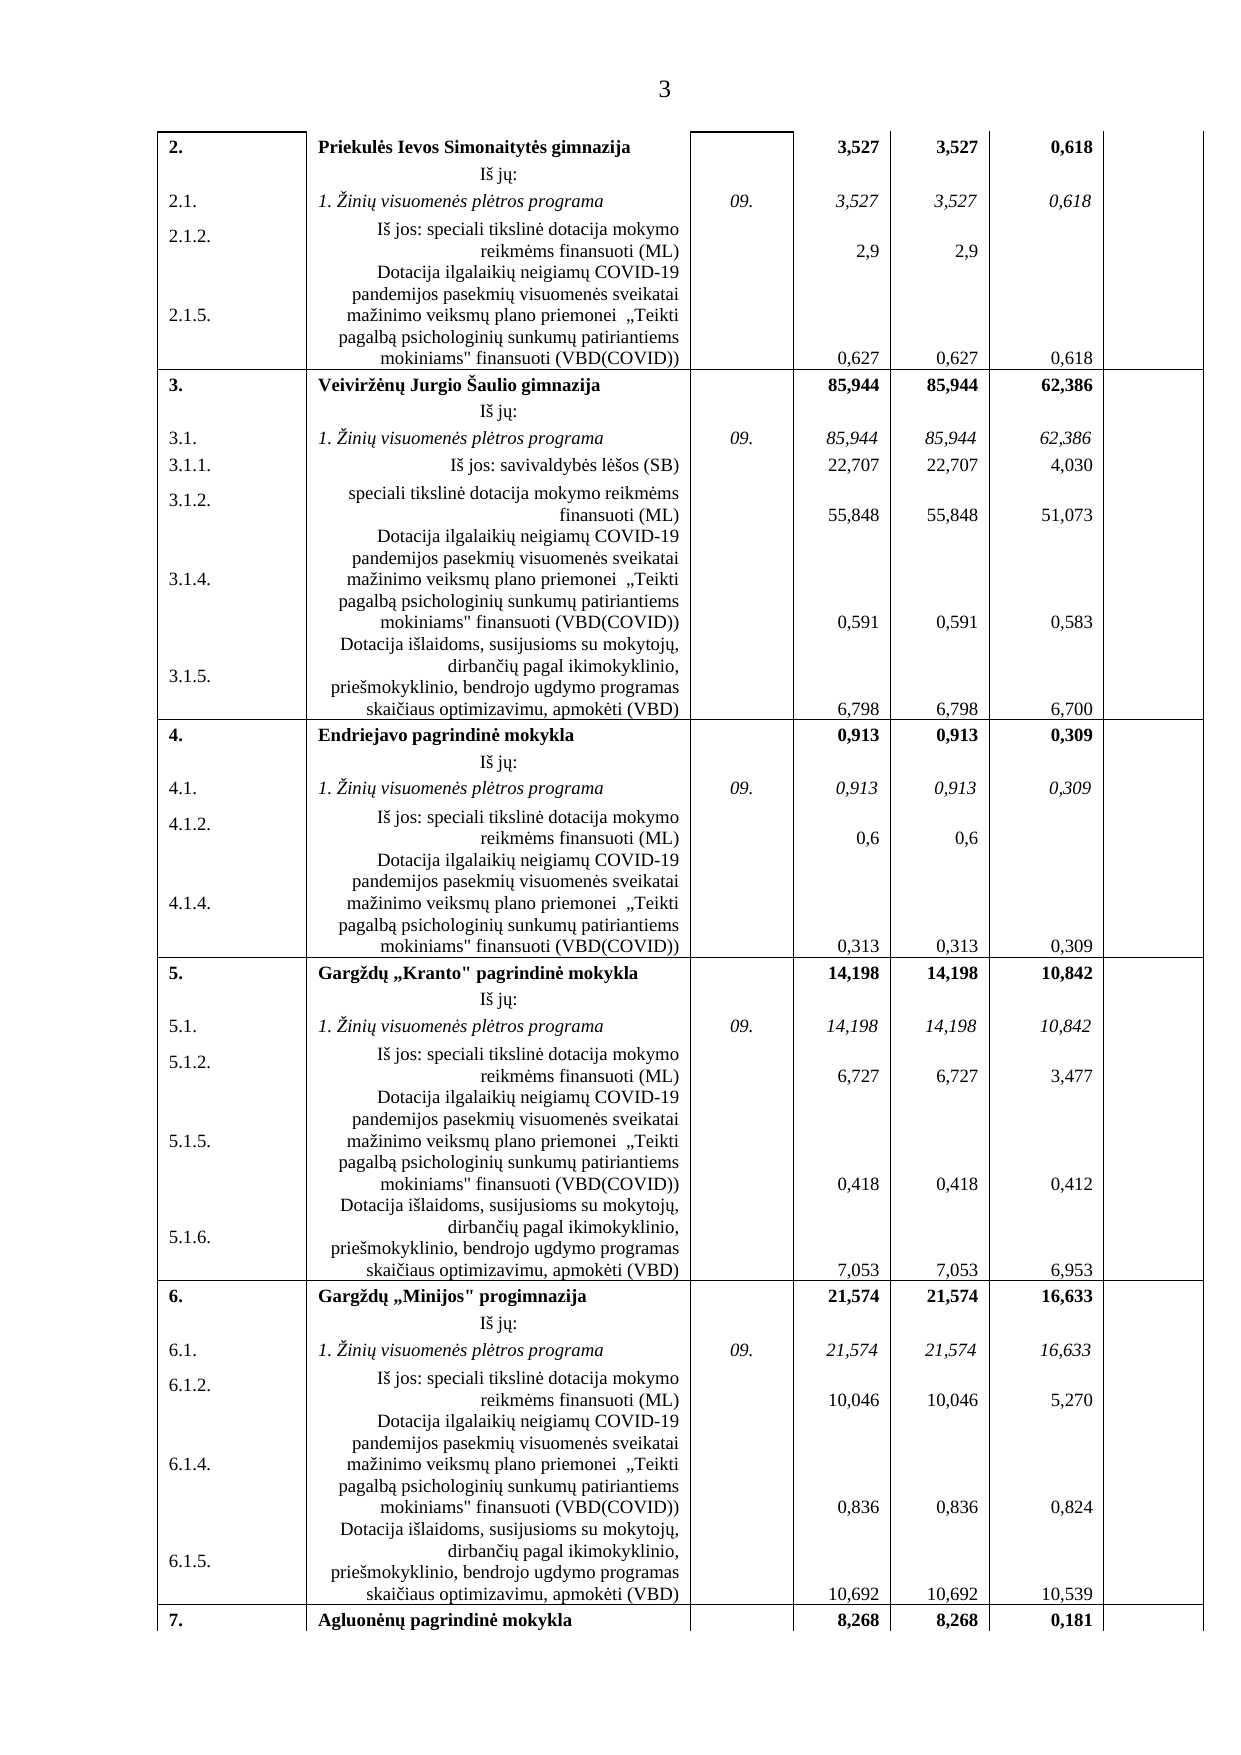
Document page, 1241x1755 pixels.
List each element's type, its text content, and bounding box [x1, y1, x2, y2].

table_cell [990, 1307, 1103, 1333]
table_cell [1104, 983, 1203, 1010]
table_cell 09. [691, 772, 793, 799]
table_cell [158, 395, 306, 422]
table_cell 5.1. [158, 1010, 306, 1036]
table_cell 0,618 [990, 131, 1103, 158]
table_cell [1104, 1518, 1203, 1604]
table_cell [691, 720, 793, 746]
table_cell [1104, 525, 1203, 633]
table_cell Iš jų: [307, 395, 690, 422]
table_cell 0,309 [990, 849, 1103, 957]
table_cell [1104, 746, 1203, 772]
table_cell 1. Žinių visuomenės plėtros programa [307, 772, 690, 799]
table_cell 0,309 [990, 772, 1103, 799]
table_cell [1104, 1281, 1203, 1307]
table_cell 3,477 [990, 1036, 1103, 1086]
table_cell 2.1. [158, 185, 306, 211]
table_cell 21,574 [891, 1281, 989, 1307]
table_cell Iš jų: [307, 1307, 690, 1333]
table_cell 3,527 [891, 131, 989, 158]
table_cell [1104, 158, 1203, 184]
table_cell 0,412 [990, 1086, 1103, 1194]
table_cell [691, 633, 793, 719]
table_cell 0,913 [891, 772, 989, 799]
table_cell Gargždų „Minijos" progimnazija [307, 1281, 690, 1307]
table_cell [691, 1194, 793, 1280]
table_cell [891, 983, 989, 1010]
table_cell 85,944 [891, 370, 989, 395]
table_cell Gargždų „Kranto" pagrindinė mokykla [307, 958, 690, 983]
table_cell 09. [691, 1334, 793, 1360]
table_cell 6.1.5. [158, 1518, 306, 1604]
table_cell 2,9 [794, 211, 890, 261]
table_cell [794, 983, 890, 1010]
table_cell 85,944 [794, 370, 890, 395]
table_cell 14,198 [794, 958, 890, 983]
table_cell [158, 983, 306, 1010]
table_cell 2,9 [891, 211, 989, 261]
table_cell [1104, 185, 1203, 211]
table_cell [1104, 772, 1203, 799]
table_cell 5.1.6. [158, 1194, 306, 1280]
table_cell [794, 395, 890, 422]
table_cell 2.1.5. [158, 261, 306, 369]
table_cell 0,627 [794, 261, 890, 369]
table_cell 0,583 [990, 525, 1103, 633]
table_cell 8,268 [794, 1605, 890, 1631]
table_cell Dotacija ilgalaikių neigiamų COVID-19 pandemijos pasekmių visuomenės sveikatai mažinimo veiksmų plano priemonei „Teikti pagalbą psichologinių sunkumų patiriantiems mokiniams" finansuoti (VBD(COVID)) [307, 1086, 690, 1194]
table_cell [1104, 720, 1203, 746]
table_cell [691, 370, 793, 395]
table_cell 6. [158, 1281, 306, 1307]
table_cell 16,633 [990, 1281, 1103, 1307]
table_cell 3.1.5. [158, 633, 306, 719]
table_cell [1104, 131, 1203, 158]
table_cell 4.1.4. [158, 849, 306, 957]
table_cell Iš jų: [307, 746, 690, 772]
table_cell 0,913 [794, 772, 890, 799]
table_cell 4.1. [158, 772, 306, 799]
table_cell Iš jos: speciali tikslinė dotacija mokymo reikmėms finansuoti (ML) [307, 1036, 690, 1086]
table_cell [990, 395, 1103, 422]
table_cell 6,798 [794, 633, 890, 719]
table_cell 7,053 [794, 1194, 890, 1280]
table_cell Dotacija ilgalaikių neigiamų COVID-19 pandemijos pasekmių visuomenės sveikatai mažinimo veiksmų plano priemonei „Teikti pagalbą psichologinių sunkumų patiriantiems mokiniams" finansuoti (VBD(COVID)) [307, 849, 690, 957]
table_cell 6.1.2. [158, 1360, 306, 1410]
table_cell [1104, 449, 1203, 475]
table_cell [691, 1307, 793, 1333]
table_cell [794, 158, 890, 184]
table_cell Veiviržėnų Jurgio Šaulio gimnazija [307, 370, 690, 395]
table_cell [794, 746, 890, 772]
table_cell 0,913 [794, 720, 890, 746]
table_cell [691, 158, 793, 184]
table_cell 3.1.1. [158, 449, 306, 475]
table_cell 0,836 [891, 1410, 989, 1518]
table_cell [990, 158, 1103, 184]
table_cell [1104, 475, 1203, 525]
table_cell [691, 449, 793, 475]
table_cell 10,842 [990, 1010, 1103, 1036]
table_cell 0,591 [794, 525, 890, 633]
table_cell [691, 475, 793, 525]
table_cell 85,944 [794, 422, 890, 448]
table_cell 21,574 [794, 1334, 890, 1360]
table_cell 14,198 [891, 958, 989, 983]
table_cell [691, 133, 793, 158]
table_cell [1104, 395, 1203, 422]
table_cell [1104, 799, 1203, 849]
table_cell 09. [691, 1010, 793, 1036]
table_cell 55,848 [891, 475, 989, 525]
table_cell [891, 158, 989, 184]
table_cell 10,692 [794, 1518, 890, 1604]
table_cell 1. Žinių visuomenės plėtros programa [307, 1010, 690, 1036]
table_cell [691, 1605, 793, 1631]
table_cell [1104, 1307, 1203, 1333]
table_cell [691, 1518, 793, 1604]
table_cell 1. Žinių visuomenės plėtros programa [307, 185, 690, 211]
table_cell [691, 849, 793, 957]
table_cell 0,309 [990, 720, 1103, 746]
table_cell [691, 525, 793, 633]
table_cell 6,727 [794, 1036, 890, 1086]
table_cell 51,073 [990, 475, 1103, 525]
table_cell 6,953 [990, 1194, 1103, 1280]
table_cell 14,198 [891, 1010, 989, 1036]
table_cell speciali tikslinė dotacija mokymo reikmėms finansuoti (ML) [307, 475, 690, 525]
table_cell [1104, 1036, 1203, 1086]
table_cell 1. Žinių visuomenės plėtros programa [307, 422, 690, 448]
table_cell 7. [158, 1605, 306, 1631]
table_cell Iš jos: speciali tikslinė dotacija mokymo reikmėms finansuoti (ML) [307, 1360, 690, 1410]
table_cell [1104, 1334, 1203, 1360]
table_cell [1104, 211, 1203, 261]
table_cell Iš jų: [307, 983, 690, 1010]
table_cell [1104, 1194, 1203, 1280]
table_cell 3,527 [891, 185, 989, 211]
table_cell 16,633 [990, 1334, 1103, 1360]
table_cell [794, 1307, 890, 1333]
table_cell 6,727 [891, 1036, 989, 1086]
table_cell 55,848 [794, 475, 890, 525]
table_cell 1. Žinių visuomenės plėtros programa [307, 1334, 690, 1360]
table_cell 85,944 [891, 422, 989, 448]
table_cell Dotacija ilgalaikių neigiamų COVID-19 pandemijos pasekmių visuomenės sveikatai mažinimo veiksmų plano priemonei „Teikti pagalbą psichologinių sunkumų patiriantiems mokiniams" finansuoti (VBD(COVID)) [307, 525, 690, 633]
table_cell Endriejavo pagrindinė mokykla [307, 720, 690, 746]
table_cell 3,527 [794, 131, 890, 158]
table_cell 62,386 [990, 422, 1103, 448]
table_cell 10,842 [990, 958, 1103, 983]
table_cell 2.1.2. [158, 211, 306, 261]
table_cell [158, 1307, 306, 1333]
table_cell [1104, 958, 1203, 983]
table_cell [1104, 849, 1203, 957]
table_cell 3.1.4. [158, 525, 306, 633]
table_cell [1104, 422, 1203, 448]
table_cell Dotacija išlaidoms, susijusioms su mokytojų, dirbančių pagal ikimokyklinio, priešmokyklinio, bendrojo ugdymo programas skaičiaus optimizavimu, apmokėti (VBD) [307, 633, 690, 719]
table_cell 0,591 [891, 525, 989, 633]
table_cell 0,618 [990, 185, 1103, 211]
table_cell 10,539 [990, 1518, 1103, 1604]
table_cell 3.1.2. [158, 475, 306, 525]
table_cell [1104, 261, 1203, 369]
table_cell 3. [158, 370, 306, 395]
table_cell Iš jos: speciali tikslinė dotacija mokymo reikmėms finansuoti (ML) [307, 211, 690, 261]
table_cell [691, 1036, 793, 1086]
table_cell [1104, 370, 1203, 395]
table_cell [691, 1086, 793, 1194]
table_cell 10,046 [794, 1360, 890, 1410]
table_cell [691, 1410, 793, 1518]
table_cell [691, 983, 793, 1010]
table_cell 7,053 [891, 1194, 989, 1280]
table_cell 62,386 [990, 370, 1103, 395]
table_cell [691, 395, 793, 422]
table_cell 0,418 [794, 1086, 890, 1194]
table_cell [990, 746, 1103, 772]
table_cell [1104, 1410, 1203, 1518]
table_cell 4,030 [990, 449, 1103, 475]
table_cell 0,836 [794, 1410, 890, 1518]
table_cell 10,692 [891, 1518, 989, 1604]
table_cell 6.1. [158, 1334, 306, 1360]
table_cell [891, 1307, 989, 1333]
table_cell Priekulės Ievos Simonaitytės gimnazija [307, 131, 690, 158]
table_cell [691, 261, 793, 369]
table_cell [691, 746, 793, 772]
table_cell Dotacija ilgalaikių neigiamų COVID-19 pandemijos pasekmių visuomenės sveikatai mažinimo veiksmų plano priemonei „Teikti pagalbą psichologinių sunkumų patiriantiems mokiniams" finansuoti (VBD(COVID)) [307, 261, 690, 369]
table_cell 22,707 [891, 449, 989, 475]
table_cell Iš jos: speciali tikslinė dotacija mokymo reikmėms finansuoti (ML) [307, 799, 690, 849]
table_cell [1104, 1360, 1203, 1410]
table_cell [891, 746, 989, 772]
table_cell 21,574 [794, 1281, 890, 1307]
table_cell Agluonėnų pagrindinė mokykla [307, 1605, 690, 1631]
table_cell 0,418 [891, 1086, 989, 1194]
table_cell 5.1.2. [158, 1036, 306, 1086]
table_cell 0,6 [891, 799, 989, 849]
table_cell 0,913 [891, 720, 989, 746]
table_cell [1104, 1010, 1203, 1036]
table_cell 4. [158, 720, 306, 746]
table_cell 0,627 [891, 261, 989, 369]
table_cell Dotacija išlaidoms, susijusioms su mokytojų, dirbančių pagal ikimokyklinio, priešmokyklinio, bendrojo ugdymo programas skaičiaus optimizavimu, apmokėti (VBD) [307, 1518, 690, 1604]
table_cell 6.1.4. [158, 1410, 306, 1518]
table_cell [1104, 1605, 1203, 1631]
table_cell 6,798 [891, 633, 989, 719]
table_cell [158, 158, 306, 184]
table_cell [691, 958, 793, 983]
table_cell 4.1.2. [158, 799, 306, 849]
table_cell 22,707 [794, 449, 890, 475]
table_cell 0,313 [794, 849, 890, 957]
table_cell [691, 1360, 793, 1410]
table_cell 0,824 [990, 1410, 1103, 1518]
table_cell [891, 395, 989, 422]
table_cell 3,527 [794, 185, 890, 211]
table_cell [1104, 633, 1203, 719]
table_cell [1104, 1086, 1203, 1194]
table_cell 0,313 [891, 849, 989, 957]
table_cell 6,700 [990, 633, 1103, 719]
table_cell 5. [158, 958, 306, 983]
table_cell 14,198 [794, 1010, 890, 1036]
table_cell 0,181 [990, 1605, 1103, 1631]
table_cell 8,268 [891, 1605, 989, 1631]
table_cell Iš jos: savivaldybės lėšos (SB) [307, 449, 690, 475]
table_cell 21,574 [891, 1334, 989, 1360]
table_cell 10,046 [891, 1360, 989, 1410]
table_cell 0,6 [794, 799, 890, 849]
table_cell [990, 799, 1103, 849]
table_cell [691, 1281, 793, 1307]
table_cell [990, 983, 1103, 1010]
table_cell [691, 211, 793, 261]
table_cell 2. [158, 133, 306, 158]
table_cell Dotacija ilgalaikių neigiamų COVID-19 pandemijos pasekmių visuomenės sveikatai mažinimo veiksmų plano priemonei „Teikti pagalbą psichologinių sunkumų patiriantiems mokiniams" finansuoti (VBD(COVID)) [307, 1410, 690, 1518]
table_cell 09. [691, 185, 793, 211]
table_cell Dotacija išlaidoms, susijusioms su mokytojų, dirbančių pagal ikimokyklinio, priešmokyklinio, bendrojo ugdymo programas skaičiaus optimizavimu, apmokėti (VBD) [307, 1194, 690, 1280]
table_cell 3.1. [158, 422, 306, 448]
table_cell Iš jų: [307, 158, 690, 184]
table_cell [691, 799, 793, 849]
table_cell 5.1.5. [158, 1086, 306, 1194]
table_cell 09. [691, 422, 793, 448]
table_cell [158, 746, 306, 772]
table_cell 0,618 [990, 261, 1103, 369]
table_cell 5,270 [990, 1360, 1103, 1410]
table_cell [990, 211, 1103, 261]
